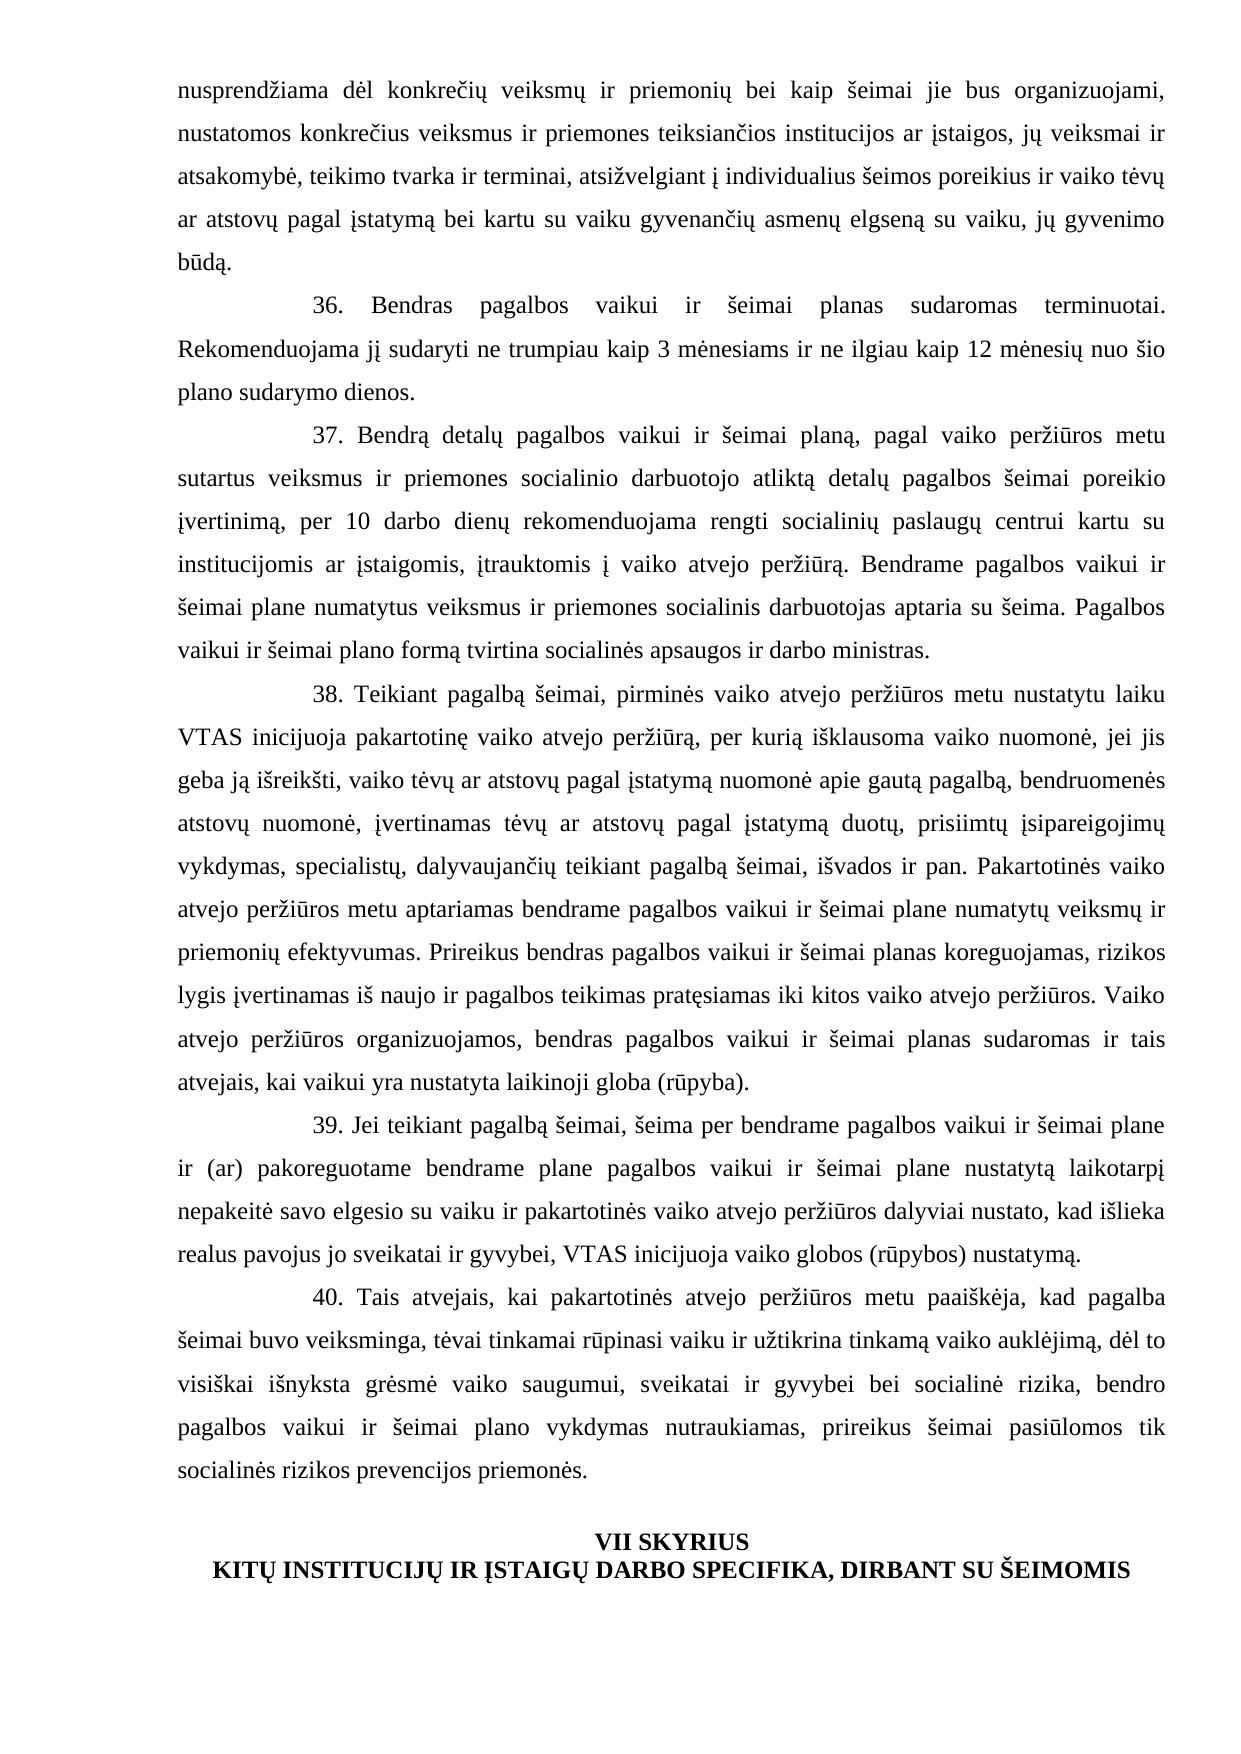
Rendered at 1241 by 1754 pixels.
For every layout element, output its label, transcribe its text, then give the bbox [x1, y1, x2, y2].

text VII SKYRIUS [177, 1527, 1166, 1556]
text 40. Tais atvejais, kai pakartotinės atvejo peržiūros metu paaiškėja, kad pagalba šeimai buvo veiksminga, tėvai tinkamai rūpinasi vaiku ir užtikrina tinkamą vaiko auklėjimą, dėl to visiškai išnyksta grėsmė vaiko saugumui, sveikatai ir gyvybei bei socialinė rizika, bendro pagalbos vaikui ir šeimai plano vykdymas nutraukiamas, prireikus šeimai pasiūlomos tik socialinės rizikos prevencijos priemonės. [177, 1282, 1166, 1484]
text 36. Bendras pagalbos vaikui ir šeimai planas sudaromas terminuotai. Rekomenduojama jį sudaryti ne trumpiau kaip 3 mėnesiams ir ne ilgiau kaip 12 mėnesių nuo šio plano sudarymo dienos. [177, 291, 1166, 406]
text KITŲ INSTITUCIJŲ IR ĮSTAIGŲ DARBO SPECIFIKA, DIRBANT SU ŠEIMOMIS [177, 1556, 1166, 1584]
text nusprendžiama dėl konkrečių veiksmų ir priemonių bei kaip šeimai jie bus organizuojami, nustatomos konkrečius veiksmus ir priemones teiksiančios institucijos ar įstaigos, jų veiksmai ir atsakomybė, teikimo tvarka ir terminai, atsižvelgiant į individualius šeimos poreikius ir vaiko tėvų ar atstovų pagal įstatymą bei kartu su vaiku gyvenančių asmenų elgseną su vaiku, jų gyvenimo būdą. [177, 75, 1166, 276]
text 37. Bendrą detalų pagalbos vaikui ir šeimai planą, pagal vaiko peržiūros metu sutartus veiksmus ir priemones socialinio darbuotojo atliktą detalų pagalbos šeimai poreikio įvertinimą, per 10 darbo dienų rekomenduojama rengti socialinių paslaugų centrui kartu su institucijomis ar įstaigomis, įtrauktomis į vaiko atvejo peržiūrą. Bendrame pagalbos vaikui ir šeimai plane numatytus veiksmus ir priemones socialinis darbuotojas aptaria su šeima. Pagalbos vaikui ir šeimai plano formą tvirtina socialinės apsaugos ir darbo ministras. [177, 420, 1166, 664]
text 39. Jei teikiant pagalbą šeimai, šeima per bendrame pagalbos vaikui ir šeimai plane ir (ar) pakoreguotame bendrame plane pagalbos vaikui ir šeimai plane nustatytą laikotarpį nepakeitė savo elgesio su vaiku ir pakartotinės vaiko atvejo peržiūros dalyviai nustato, kad išlieka realus pavojus jo sveikatai ir gyvybei, VTAS inicijuoja vaiko globos (rūpybos) nustatymą. [177, 1110, 1166, 1268]
text 38. Teikiant pagalbą šeimai, pirminės vaiko atvejo peržiūros metu nustatytu laiku VTAS inicijuoja pakartotinę vaiko atvejo peržiūrą, per kurią išklausoma vaiko nuomonė, jei jis geba ją išreikšti, vaiko tėvų ar atstovų pagal įstatymą nuomonė apie gautą pagalbą, bendruomenės atstovų nuomonė, įvertinamas tėvų ar atstovų pagal įstatymą duotų, prisiimtų įsipareigojimų vykdymas, specialistų, dalyvaujančių teikiant pagalbą šeimai, išvados ir pan. Pakartotinės vaiko atvejo peržiūros metu aptariamas bendrame pagalbos vaikui ir šeimai plane numatytų veiksmų ir priemonių efektyvumas. Prireikus bendras pagalbos vaikui ir šeimai planas koreguojamas, rizikos lygis įvertinamas iš naujo ir pagalbos teikimas pratęsiamas iki kitos vaiko atvejo peržiūros. Vaiko atvejo peržiūros organizuojamos, bendras pagalbos vaikui ir šeimai planas sudaromas ir tais atvejais, kai vaikui yra nustatyta laikinoji globa (rūpyba). [177, 679, 1166, 1096]
